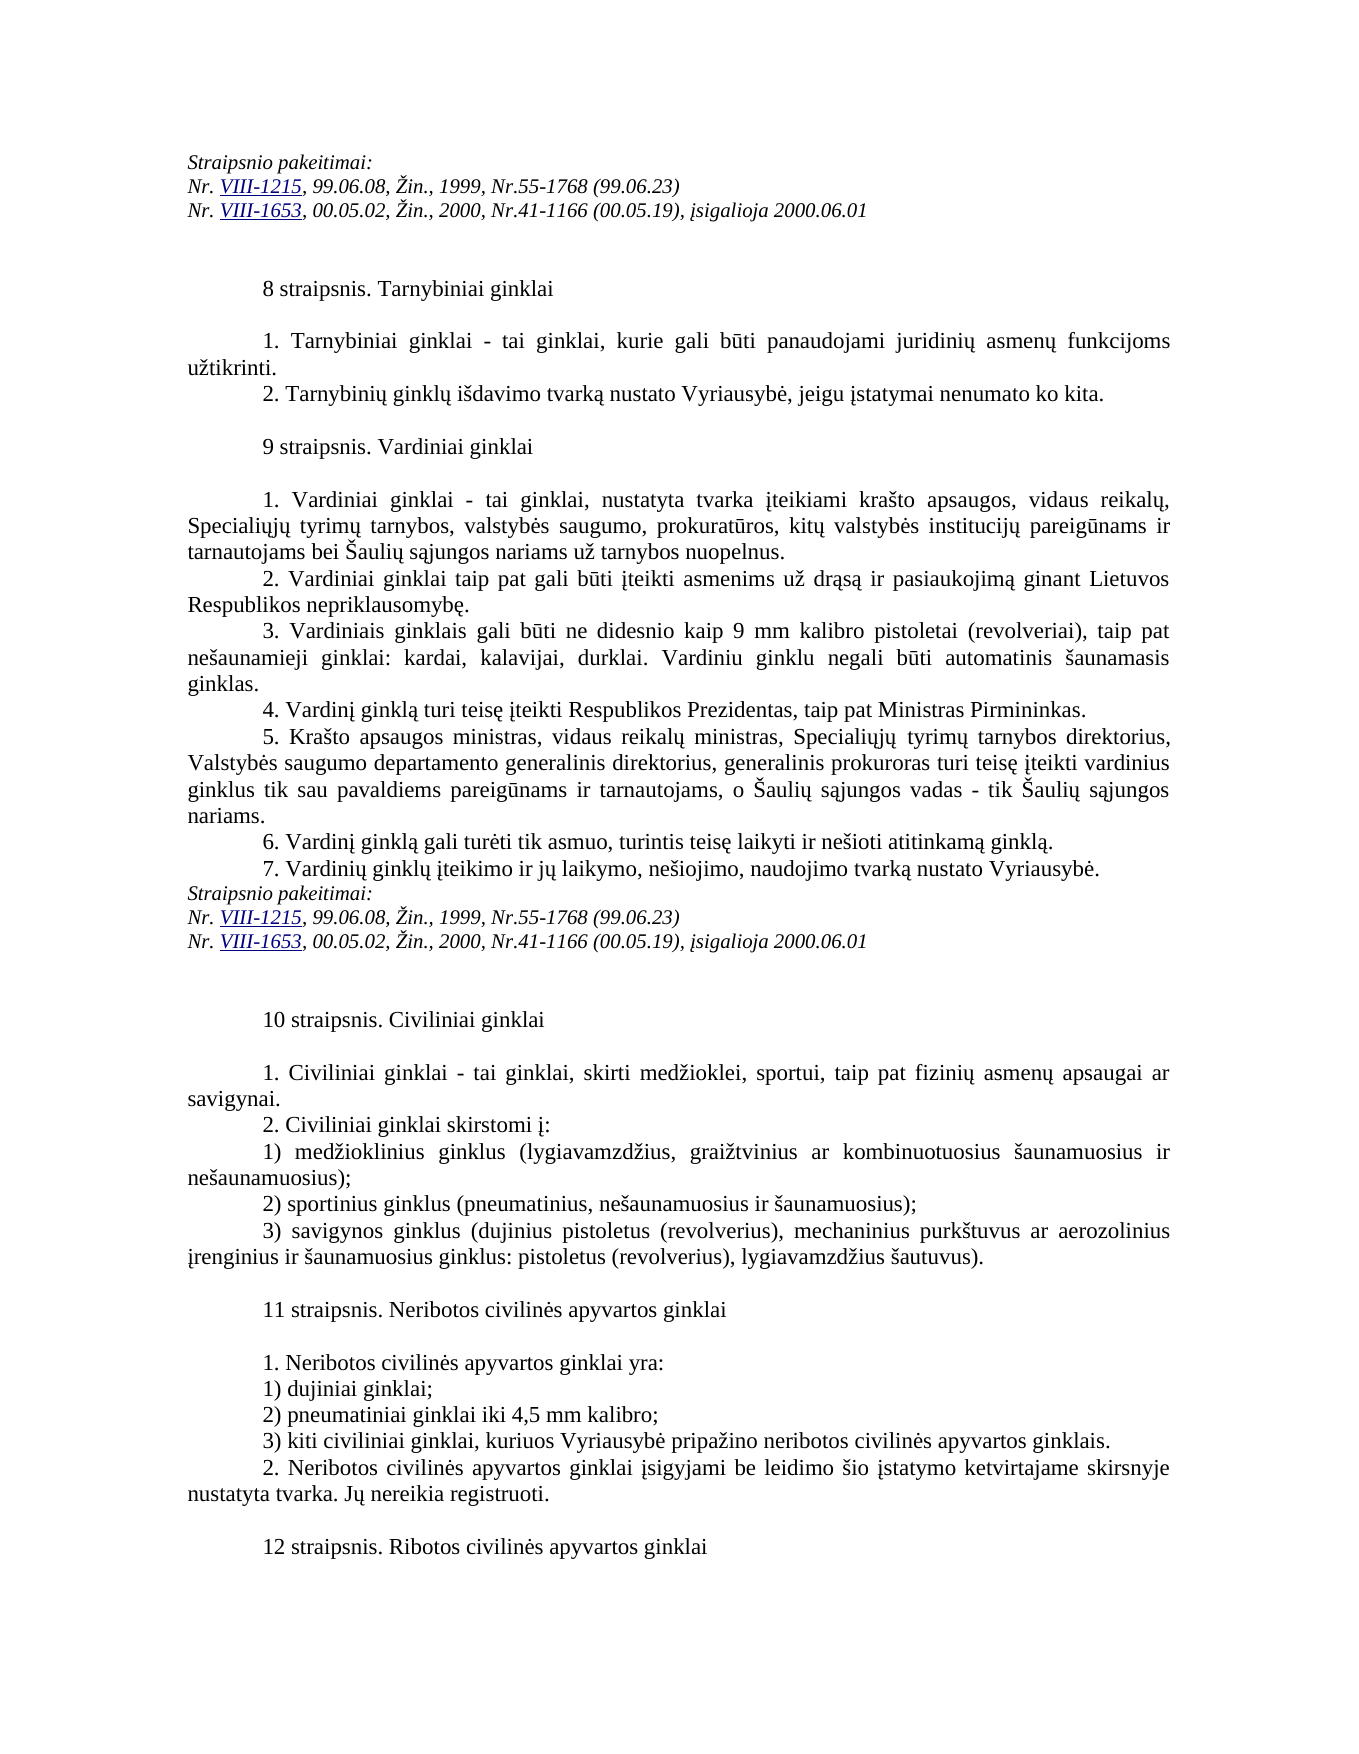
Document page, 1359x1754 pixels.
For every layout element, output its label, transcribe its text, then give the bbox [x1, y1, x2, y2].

text Nr. VIII-1653, 00.05.02, Žin., 2000, Nr.41-1166 (00.05.19), įsigalioja 2000.06.01 [187, 929, 1171, 953]
text 3) kiti civiliniai ginklai, kuriuos Vyriausybė pripažino neribotos civilinės apyvartos ginklais. [187, 1428, 1171, 1454]
text Nr. VIII-1653, 00.05.02, Žin., 2000, Nr.41-1166 (00.05.19), įsigalioja 2000.06.01 [187, 198, 1171, 222]
text 1) medžioklinius ginklus (lygiavamzdžius, graižtvinius ar kombinuotuosius šaunamuosius ir nešaunamuosius); [187, 1138, 1171, 1190]
text 2. Vardiniai ginklai taip pat gali būti įteikti asmenims už drąsą ir pasiaukojimą ginant Lietuvos Respublikos nepriklausomybę. [187, 565, 1171, 617]
text 4. Vardinį ginklą turi teisę įteikti Respublikos Prezidentas, taip pat Ministras Pirmininkas. [187, 697, 1171, 723]
text 5. Krašto apsaugos ministras, vidaus reikalų ministras, Specialiųjų tyrimų tarnybos direktorius, Valstybės saugumo departamento generalinis direktorius, generalinis prokuroras turi teisę įteikti vardinius ginklus tik sau pavaldiems pareigūnams ir tarnautojams, o Šaulių sąjungos vadas - tik Šaulių sąjungos nariams. [187, 723, 1171, 828]
text 8 straipsnis. Tarnybiniai ginklai [187, 275, 1171, 301]
text 3) savigynos ginklus (dujinius pistoletus (revolverius), mechaninius purkštuvus ar aerozolinius įrenginius ir šaunamuosius ginklus: pistoletus (revolverius), lygiavamzdžius šautuvus). [187, 1217, 1171, 1269]
text 1. Vardiniai ginklai - tai ginklai, nustatyta tvarka įteikiami krašto apsaugos, vidaus reikalų, Specialiųjų tyrimų tarnybos, valstybės saugumo, prokuratūros, kitų valstybės institucijų pareigūnams ir tarnautojams bei Šaulių sąjungos nariams už tarnybos nuopelnus. [187, 486, 1171, 565]
text 1. Civiliniai ginklai - tai ginklai, skirti medžioklei, sportui, taip pat fizinių asmenų apsaugai ar savigynai. [187, 1059, 1171, 1111]
text 1) dujiniai ginklai; [187, 1375, 1171, 1401]
text 9 straipsnis. Vardiniai ginklai [187, 433, 1171, 459]
text 7. Vardinių ginklų įteikimo ir jų laikymo, nešiojimo, naudojimo tvarką nustato Vyriausybė. [187, 855, 1171, 881]
text 1. Neribotos civilinės apyvartos ginklai yra: [187, 1348, 1171, 1375]
text 2. Tarnybinių ginklų išdavimo tvarką nustato Vyriausybė, jeigu įstatymai nenumato ko kita. [187, 380, 1171, 407]
text 2) sportinius ginklus (pneumatinius, nešaunamuosius ir šaunamuosius); [187, 1190, 1171, 1217]
text Straipsnio pakeitimai: [187, 150, 1171, 174]
text 3. Vardiniais ginklais gali būti ne didesnio kaip 9 mm kalibro pistoletai (revolveriai), taip pat nešaunamieji ginklai: kardai, kalavijai, durklai. Vardiniu ginklu negali būti automatinis šaunamasis ginklas. [187, 617, 1171, 697]
text Nr. VIII-1215, 99.06.08, Žin., 1999, Nr.55-1768 (99.06.23) [187, 905, 1171, 929]
text 6. Vardinį ginklą gali turėti tik asmuo, turintis teisę laikyti ir nešioti atitinkamą ginklą. [187, 828, 1171, 855]
text Straipsnio pakeitimai: [187, 881, 1171, 905]
text 2. Civiliniai ginklai skirstomi į: [187, 1111, 1171, 1138]
text 12 straipsnis. Ribotos civilinės apyvartos ginklai [187, 1533, 1171, 1559]
text 1. Tarnybiniai ginklai - tai ginklai, kurie gali būti panaudojami juridinių asmenų funkcijoms užtikrinti. [187, 328, 1171, 380]
text 10 straipsnis. Civiliniai ginklai [187, 1006, 1171, 1032]
text Nr. VIII-1215, 99.06.08, Žin., 1999, Nr.55-1768 (99.06.23) [187, 174, 1171, 198]
text 11 straipsnis. Neribotos civilinės apyvartos ginklai [187, 1296, 1171, 1322]
text 2. Neribotos civilinės apyvartos ginklai įsigyjami be leidimo šio įstatymo ketvirtajame skirsnyje nustatyta tvarka. Jų nereikia registruoti. [187, 1454, 1171, 1507]
text 2) pneumatiniai ginklai iki 4,5 mm kalibro; [187, 1401, 1171, 1428]
